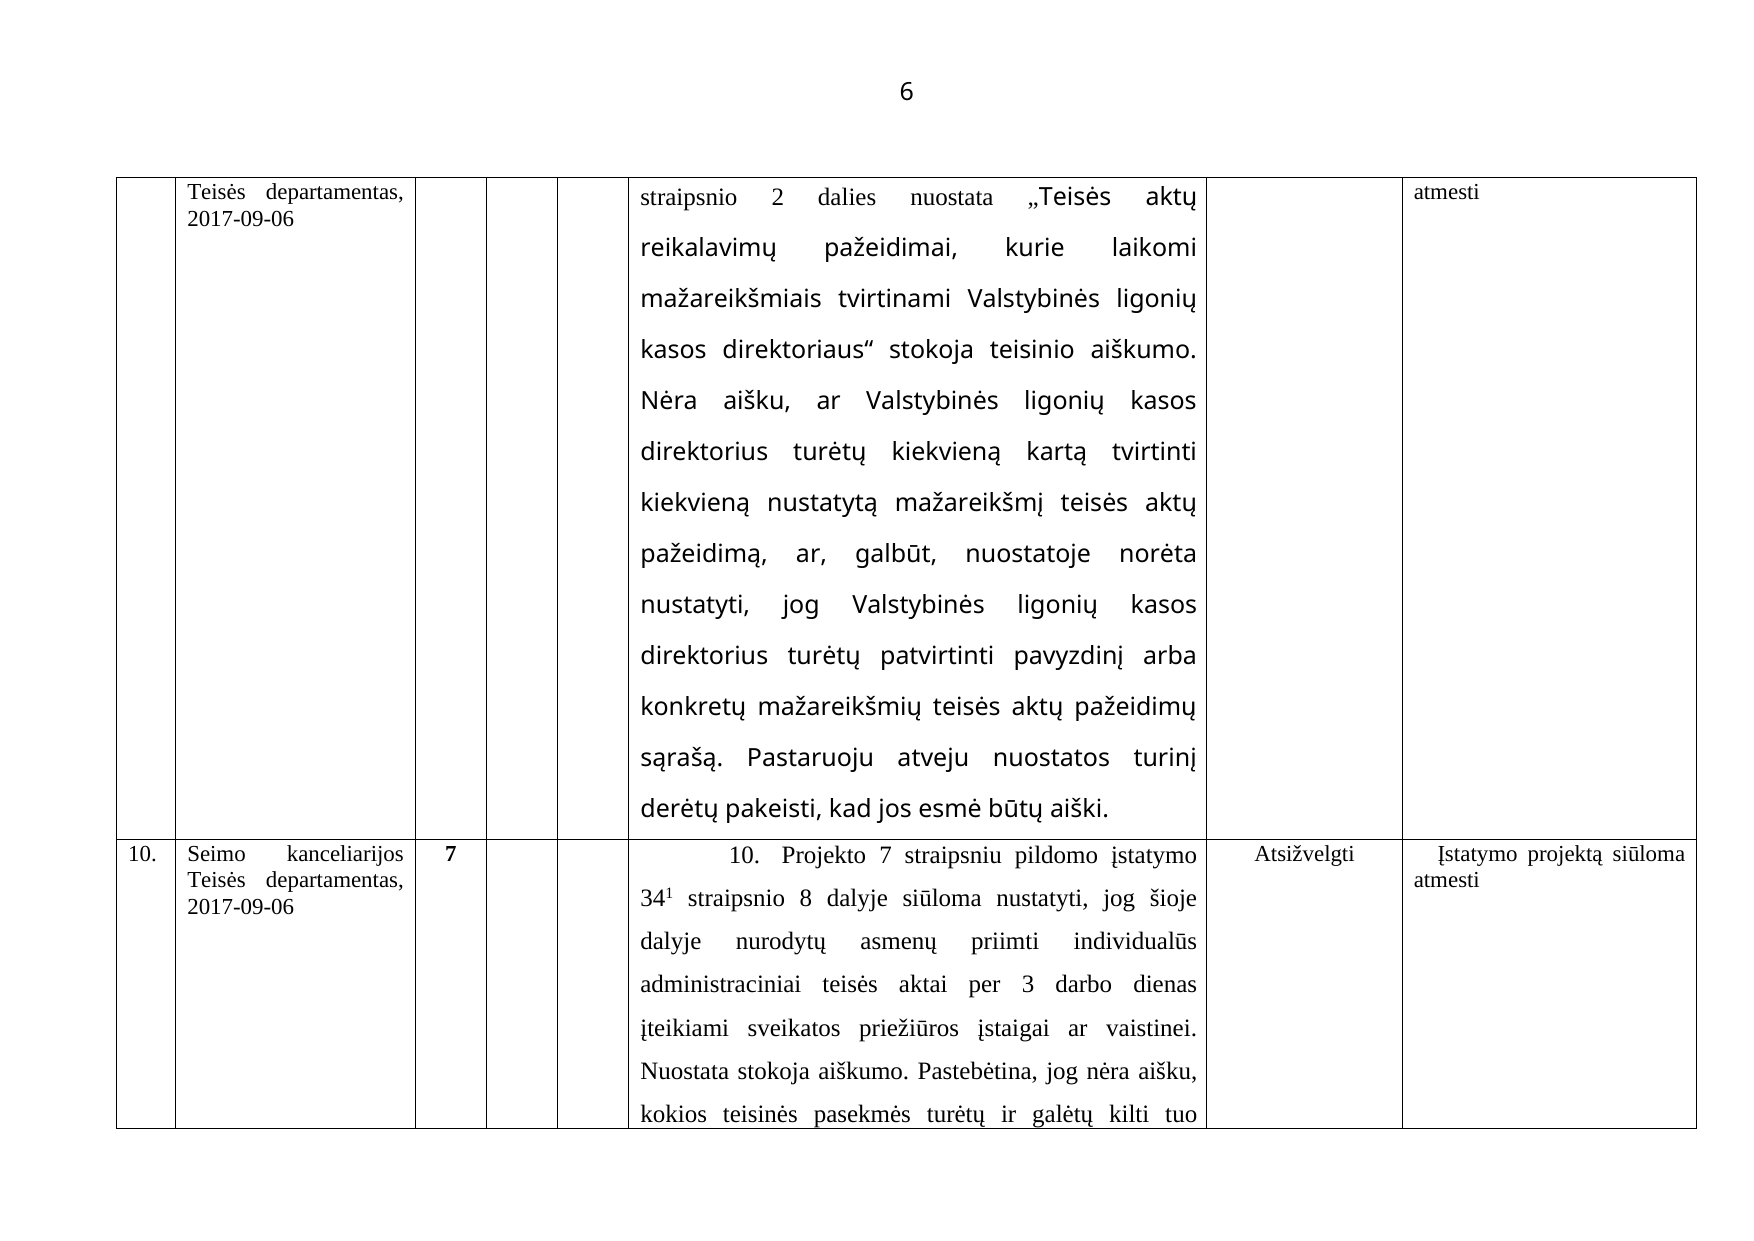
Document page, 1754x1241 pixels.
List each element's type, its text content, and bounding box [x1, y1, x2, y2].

table_cell straipsnio 2 dalies nuostata „Teisės aktų reikalavimų pažeidimai, kurie laikomi mažareikšmiais tvirtinami Valstybinės ligonių kasos direktoriaus“ stokoja teisinio aiškumo. Nėra aišku, ar Valstybinės ligonių kasos direktorius turėtų kiekvieną kartą tvirtinti kiekvieną nustatytą mažareikšmį teisės aktų pažeidimą, ar, galbūt, nuostatoje norėta nustatyti, jog Valstybinės ligonių kasos direktorius turėtų patvirtinti pavyzdinį arba konkretų mažareikšmių teisės aktų pažeidimų sąrašą. Pastaruoju atveju nuostatos turinį derėtų pakeisti, kad jos esmė būtų aiški. [629, 178, 1206, 839]
table_cell [117, 178, 175, 839]
table_cell Seimo kanceliarijos Teisės departamentas, 2017-09-06 [176, 840, 415, 1128]
table_cell [487, 178, 557, 839]
table_cell atmesti [1403, 178, 1696, 839]
table_cell [558, 840, 628, 1128]
table_cell [416, 178, 486, 839]
table_cell Teisės departamentas, 2017-09-06 [176, 178, 415, 839]
table_cell 10. Projekto 7 straipsniu pildomo įstatymo 341 straipsnio 8 dalyje siūloma nustatyti, jog šioje dalyje nurodytų asmenų priimti individualūs administraciniai teisės aktai per 3 darbo dienas įteikiami sveikatos priežiūros įstaigai ar vaistinei. Nuostata stokoja aiškumo. Pastebėtina, jog nėra aišku, kokios teisinės pasekmės turėtų ir galėtų kilti tuo [629, 840, 1206, 1128]
table_cell [117, 840, 175, 1128]
table_cell 7 [416, 840, 486, 1128]
table_cell [487, 840, 557, 1128]
table_cell [558, 178, 628, 839]
table_cell Atsižvelgti [1207, 840, 1402, 1128]
table_cell Įstatymo projektą siūloma atmesti [1403, 840, 1696, 1128]
table_cell [1207, 178, 1402, 839]
